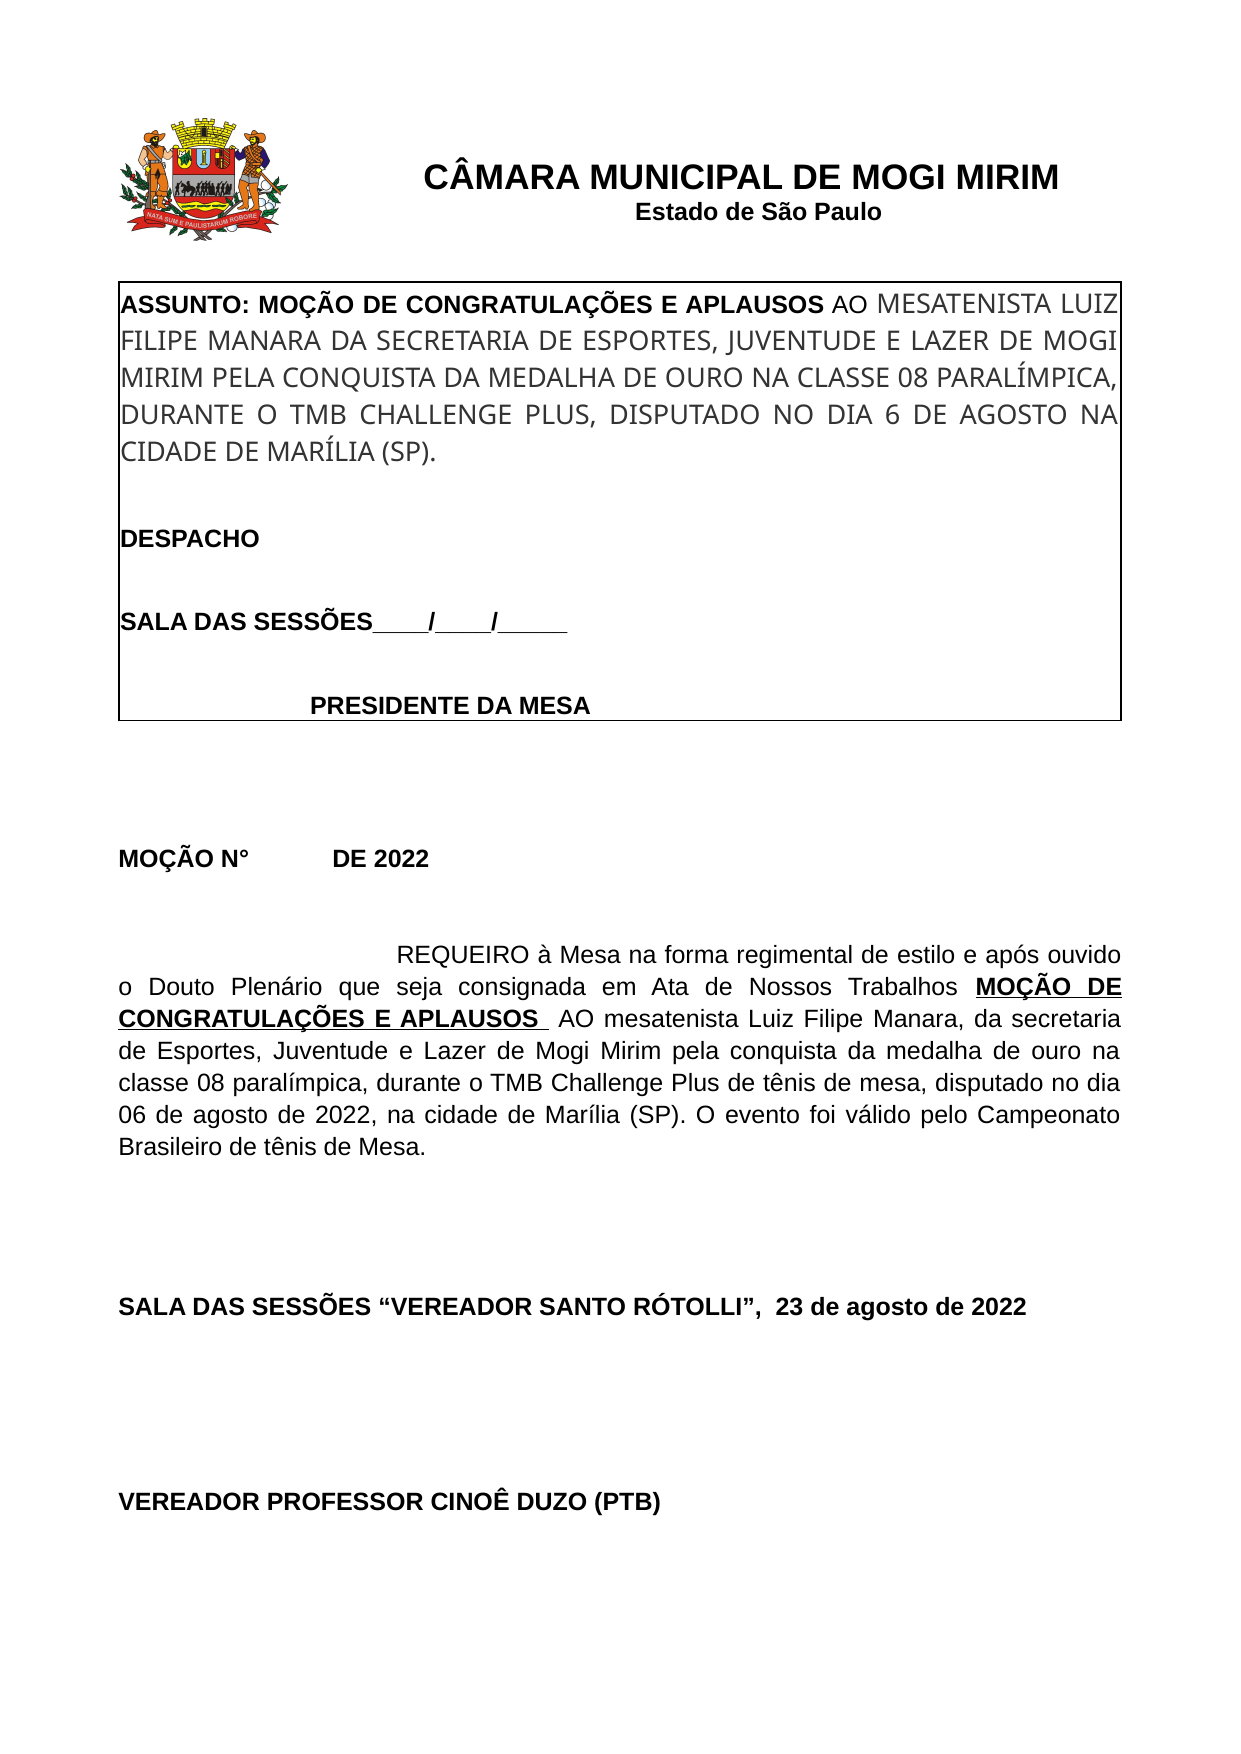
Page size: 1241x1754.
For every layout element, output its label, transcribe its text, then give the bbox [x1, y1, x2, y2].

text CÂMARA MUNICIPAL DE MOGI MIRIM [289, 158, 1122, 197]
picture [118, 118, 289, 241]
text MOÇÃO N° DE 2022 [118, 844, 1122, 872]
text DESPACHO [120, 521, 1120, 553]
text SALA DAS SESSÕES____/____/_____ [120, 604, 1120, 636]
text SALA DAS SESSÕES “VEREADOR SANTO RÓTOLLI”, 23 de agosto de 2022 [118, 1293, 1122, 1321]
text REQUEIRO à Mesa na forma regimental de estilo e após ouvido o Douto Plenário que seja consignada em Ata de Nossos Trabalhos MOÇÃO DE CONGRATULAÇÕES E APLAUSOS AO mesatenista Luiz Filipe Manara, da secretaria de Esportes, Juventude e Lazer de Mogi Mirim pela conquista da medalha de ouro na classe 08 paralímpica, durante o TMB Challenge Plus de tênis de mesa, disputado no dia 06 de agosto de 2022, na cidade de Marília (SP). O evento foi válido pelo Campeonato Brasileiro de tênis de Mesa. [118, 940, 1122, 1161]
text PRESIDENTE DA MESA [120, 688, 1120, 720]
text Estado de São Paulo [289, 197, 1122, 225]
text VEREADOR PROFESSOR CINOÊ DUZO (PTB) [118, 1488, 1122, 1516]
table_header [354, 721, 886, 749]
text ASSUNTO: MOÇÃO DE CONGRATULAÇÕES E APLAUSOS AO MESATENISTA LUIZ FILIPE MANARA DA SECRETARIA DE ESPORTES, JUVENTUDE E LAZER DE MOGI MIRIM PELA CONQUISTA DA MEDALHA DE OURO NA CLASSE 08 PARALÍMPICA, DURANTE O TMB CHALLENGE PLUS, DISPUTADO NO DIA 6 DE AGOSTO NA CIDADE DE MARÍLIA (SP). [120, 283, 1120, 469]
